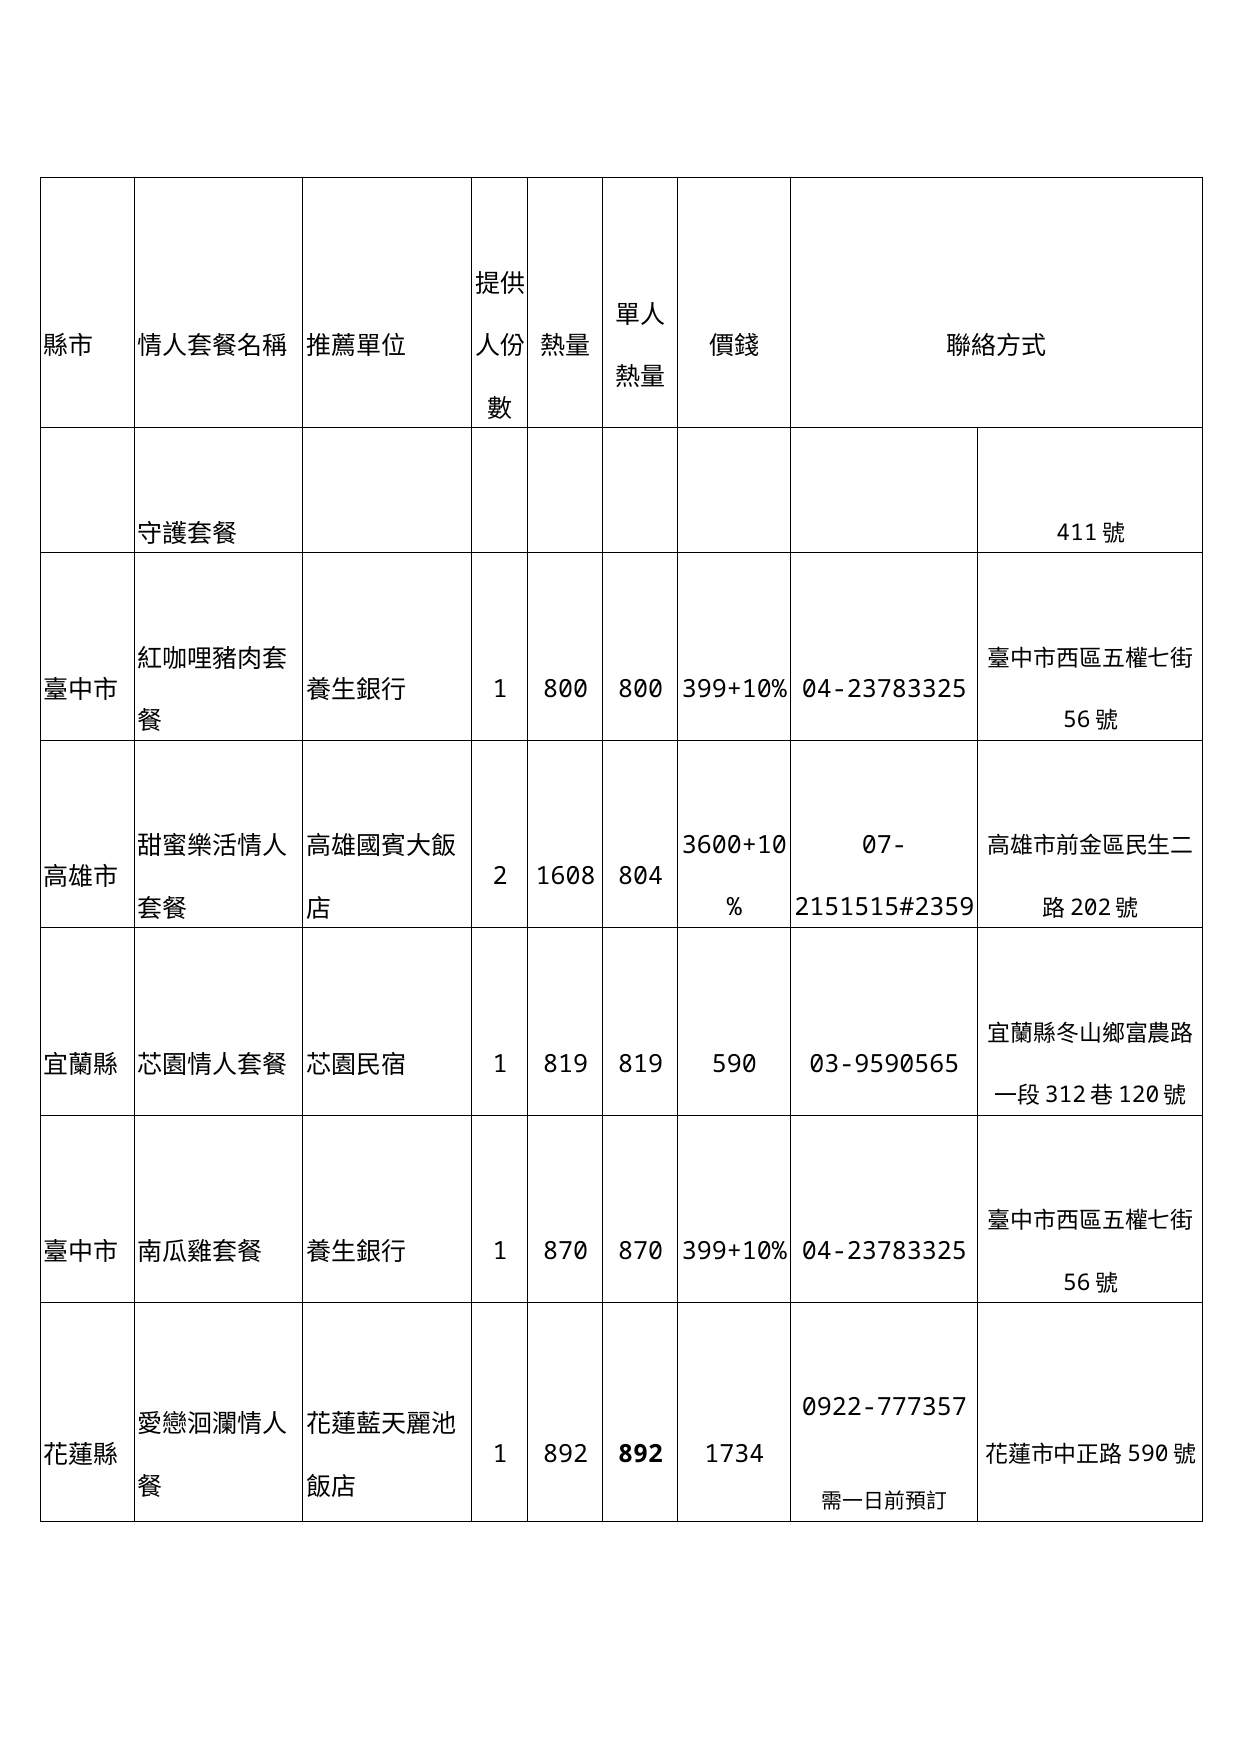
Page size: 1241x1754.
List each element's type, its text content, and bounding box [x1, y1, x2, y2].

table_cell [303, 428, 471, 552]
table_cell 04-23783325 [791, 1116, 977, 1302]
table_cell 1 [472, 1303, 527, 1521]
table_cell [472, 428, 527, 552]
table_cell 2 [472, 741, 527, 927]
table_cell 養生銀行 [303, 1116, 471, 1302]
table_header 熱量 [528, 178, 602, 427]
table_cell 南瓜雞套餐 [135, 1116, 302, 1302]
table_cell 臺中市西區五權七街56號 [978, 1116, 1202, 1302]
table_cell 愛戀洄瀾情人餐 [135, 1303, 302, 1521]
table_cell 07-2151515#2359 [791, 741, 977, 927]
table_cell 3600+10% [678, 741, 790, 927]
table_cell 1 [472, 1116, 527, 1302]
table_cell 1 [472, 553, 527, 739]
table_cell 宜蘭縣冬山鄉富農路一段312巷120號 [978, 928, 1202, 1114]
table_cell 芯園情人套餐 [135, 928, 302, 1114]
table_cell 高雄市 [41, 741, 134, 927]
table_cell 花蓮市中正路590號 [978, 1303, 1202, 1521]
table_cell 甜蜜樂活情人套餐 [135, 741, 302, 927]
table_cell 臺中市 [41, 1116, 134, 1302]
table_cell 800 [603, 553, 677, 739]
table_cell 03-9590565 [791, 928, 977, 1114]
table_cell 養生銀行 [303, 553, 471, 739]
table_cell 0922-777357 需一日前預訂 [791, 1303, 977, 1521]
table_header 情人套餐名稱 [135, 178, 302, 427]
table_cell 花蓮縣 [41, 1303, 134, 1521]
table_cell 紅咖哩豬肉套餐 [135, 553, 302, 739]
table_cell [678, 428, 790, 552]
table_header 價錢 [678, 178, 790, 427]
table_cell 819 [603, 928, 677, 1114]
table_cell [528, 428, 602, 552]
table_cell 1608 [528, 741, 602, 927]
table_cell 高雄市前金區民生二路202號 [978, 741, 1202, 927]
table_cell 宜蘭縣 [41, 928, 134, 1114]
table_header 聯絡方式 [791, 178, 1202, 427]
table_cell [603, 428, 677, 552]
table_cell 819 [528, 928, 602, 1114]
table_cell 399+10% [678, 553, 790, 739]
table_cell [791, 428, 977, 552]
table_header 提供人份數 [472, 178, 527, 427]
table_cell 臺中市西區五權七街56號 [978, 553, 1202, 739]
table_cell 1734 [678, 1303, 790, 1521]
table_cell 590 [678, 928, 790, 1114]
table_cell 870 [528, 1116, 602, 1302]
table_cell 399+10% [678, 1116, 790, 1302]
table_cell 臺中市 [41, 553, 134, 739]
table_header 單人熱量 [603, 178, 677, 427]
table_cell 守護套餐 [135, 428, 302, 552]
table_cell 高雄國賓大飯店 [303, 741, 471, 927]
table_cell 芯園民宿 [303, 928, 471, 1114]
table_cell 花蓮藍天麗池飯店 [303, 1303, 471, 1521]
table_header 推薦單位 [303, 178, 471, 427]
table_cell 892 [528, 1303, 602, 1521]
table_cell 411號 [978, 428, 1202, 552]
table_cell 870 [603, 1116, 677, 1302]
table_cell 800 [528, 553, 602, 739]
table_cell [41, 428, 134, 552]
table_header 縣市 [41, 178, 134, 427]
table_cell 892 [603, 1303, 677, 1521]
table_cell 804 [603, 741, 677, 927]
table_cell 1 [472, 928, 527, 1114]
table_cell 04-23783325 [791, 553, 977, 739]
